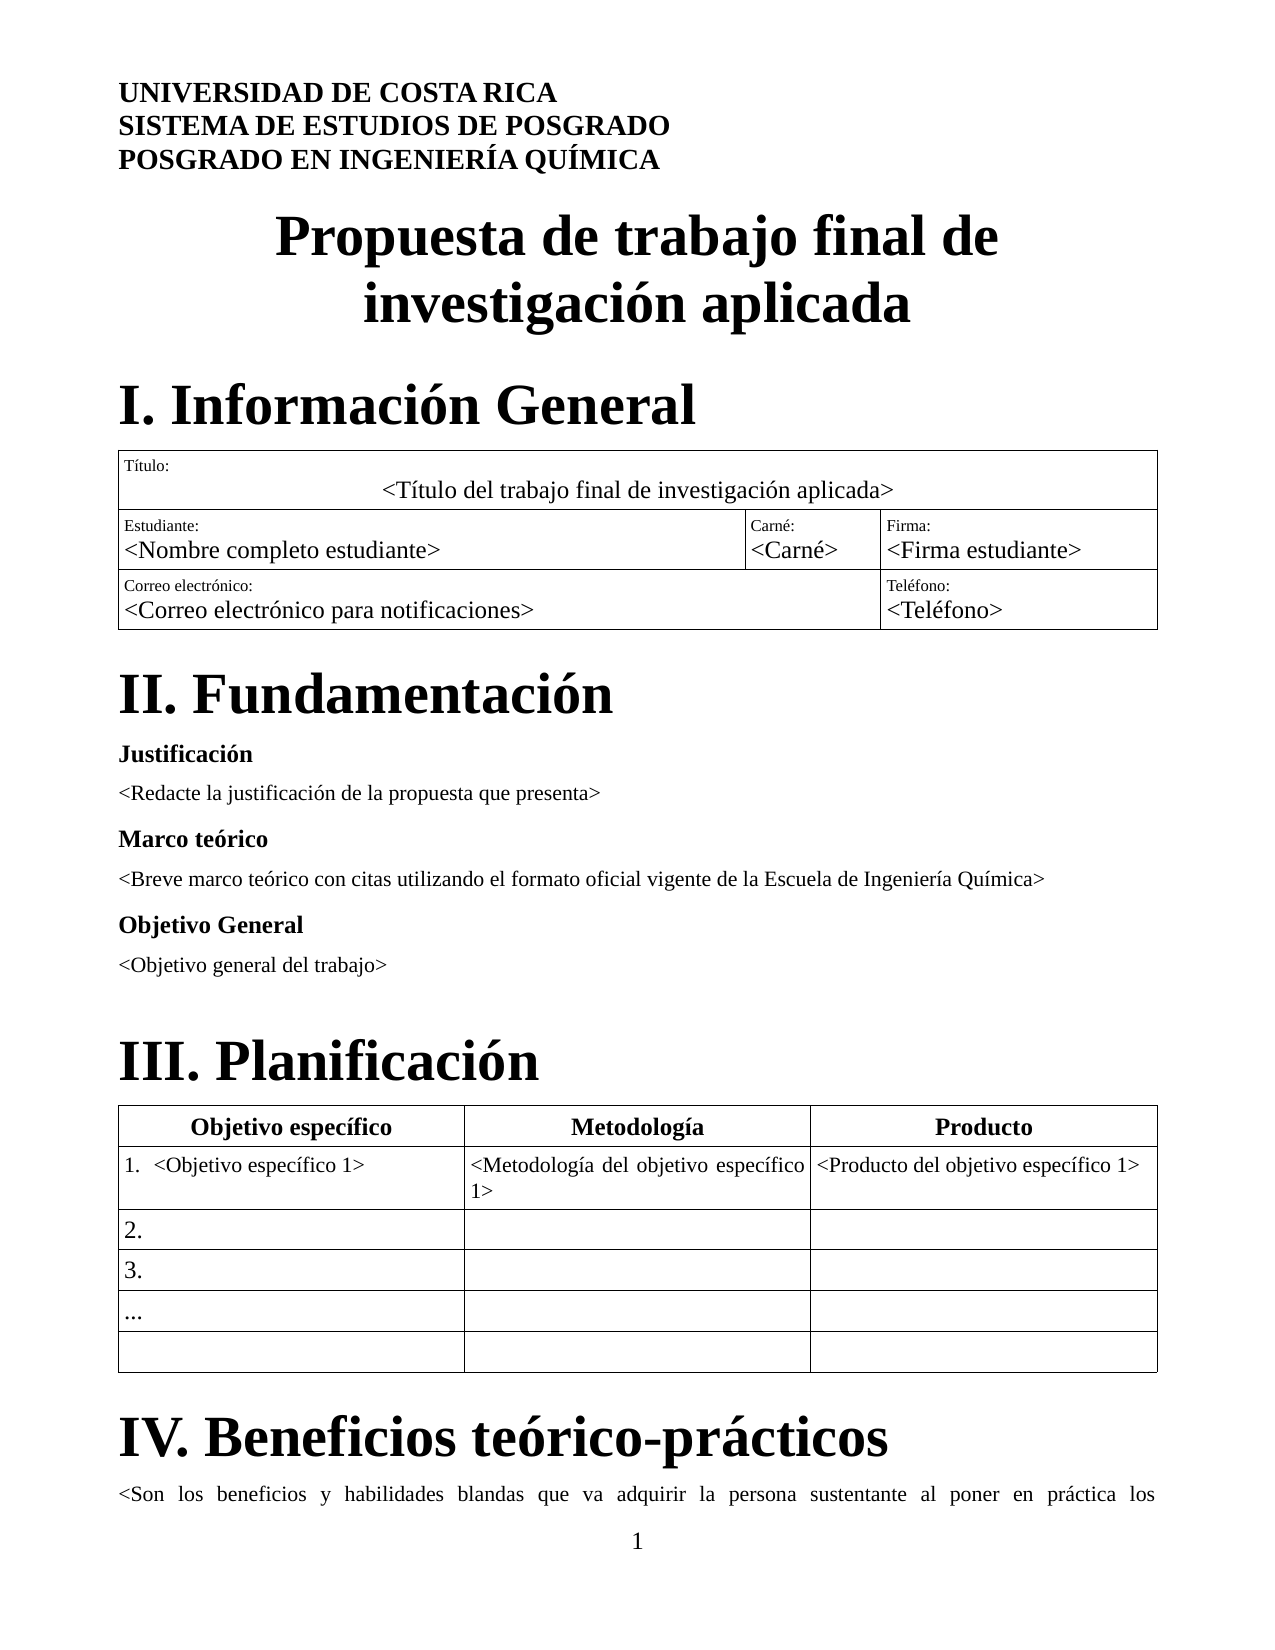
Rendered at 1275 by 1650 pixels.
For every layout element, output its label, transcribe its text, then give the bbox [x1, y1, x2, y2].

text <Objetivo general del trabajo> [118, 952, 1157, 977]
subtitle Planificación [118, 1026, 1157, 1093]
table_cell Firma: <Firma estudiante> [881, 510, 1157, 569]
table_cell <Producto del objetivo específico 1> [811, 1147, 1157, 1208]
table_cell [811, 1332, 1157, 1371]
table_cell Carné: <Carné> [746, 510, 880, 569]
table_cell [465, 1250, 810, 1290]
table_cell [811, 1250, 1157, 1290]
text <Breve marco teórico con citas utilizando el formato oficial vigente de la Escuela de Ingeniería Química> [118, 866, 1157, 891]
table_cell [119, 1250, 464, 1290]
table_cell <Objetivo específico 1> [119, 1147, 464, 1208]
text <Son los beneficios y habilidades blandas que va adquirir la persona sustentante al poner en práctica los [118, 1481, 1157, 1506]
table_cell [811, 1210, 1157, 1249]
subtitle Marco teórico [118, 824, 1157, 853]
table_header Producto [811, 1106, 1157, 1146]
table_cell ... [119, 1291, 464, 1331]
text <Redacte la justificación de la propuesta que presenta> [118, 780, 1157, 805]
table_cell <Metodología del objetivo específico 1> [465, 1147, 810, 1208]
table_header Metodología [465, 1106, 810, 1146]
table_header Título: <Título del trabajo final de investigación aplicada> [119, 451, 1157, 509]
subtitle Fundamentación [118, 659, 1157, 726]
subtitle Justificación [118, 739, 1157, 767]
table_cell Correo electrónico: <Correo electrónico para notificaciones> [119, 570, 880, 629]
subtitle Beneficios teórico-prácticos [118, 1401, 1157, 1468]
subtitle Objetivo General [118, 911, 1157, 939]
table_cell [119, 1332, 464, 1371]
table_cell [465, 1291, 810, 1331]
subtitle Información General [118, 370, 1157, 437]
subtitle Propuesta de trabajo final de investigación aplicada [118, 200, 1157, 334]
table_cell [465, 1210, 810, 1249]
subtitle sistema de estudios de posgrado [118, 108, 1157, 142]
table_cell [465, 1332, 810, 1371]
subtitle Universidad de Costa Rica [118, 75, 1157, 108]
table_cell [119, 1210, 464, 1249]
table_cell Teléfono: <Teléfono> [881, 570, 1157, 629]
table_header Objetivo específico [119, 1106, 464, 1146]
table_cell [811, 1291, 1157, 1331]
subtitle posgrado en Ingeniería Química [118, 142, 1157, 176]
table_cell Estudiante: <Nombre completo estudiante> [119, 510, 745, 569]
